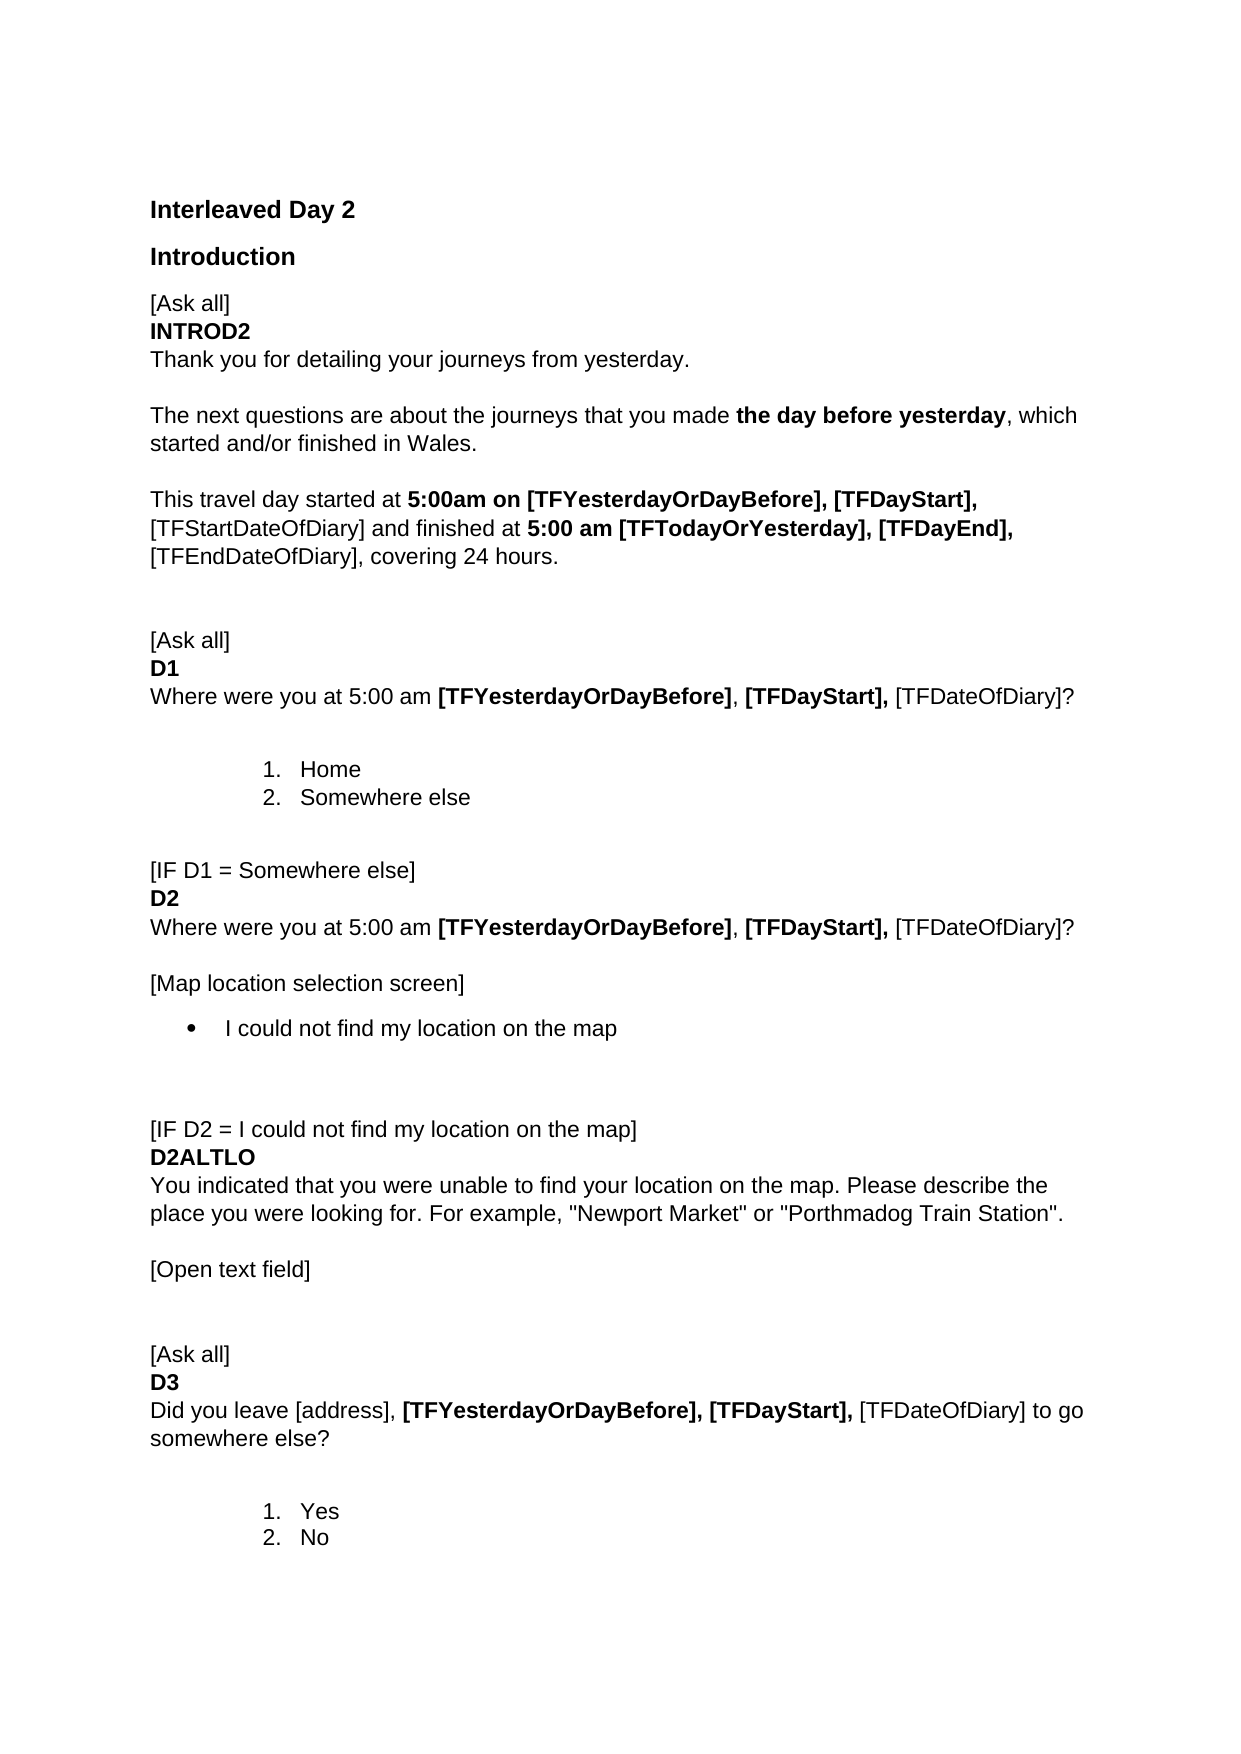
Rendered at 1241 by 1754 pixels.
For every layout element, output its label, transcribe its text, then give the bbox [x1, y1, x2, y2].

subtitle Introduction [150, 242, 1090, 271]
text D1 [150, 655, 1090, 682]
list I could not find my location on the map [187, 1014, 1090, 1041]
subtitle Interleaved Day 2 [150, 195, 1090, 223]
text D2 [150, 885, 1090, 912]
text Where were you at 5:00 am [TFYesterdayOrDayBefore], [TFDayStart], [TFDateOfDiary]? [150, 683, 1090, 710]
text D2ALTLO [150, 1144, 1090, 1170]
list No [262, 1524, 1090, 1551]
list Yes [262, 1498, 1090, 1524]
text [IF D1 = Somewhere else] [150, 857, 1090, 884]
text Thank you for detailing your journeys from yesterday. [150, 346, 1090, 372]
text You indicated that you were unable to find your location on the map. Please describe the place you were looking for. For example, "Newport Market" or "Porthmadog Train Station". [150, 1172, 1090, 1226]
text [Ask all] [150, 1341, 1090, 1367]
text [IF D2 = I could not find my location on the map] [150, 1116, 1090, 1142]
list Home [262, 756, 1090, 783]
text [Ask all] [150, 627, 1090, 653]
text Did you leave [address], [TFYesterdayOrDayBefore], [TFDayStart], [TFDateOfDiary] to go somewhere else? [150, 1397, 1090, 1451]
list Somewhere else [262, 784, 1090, 811]
text INTROD2 [150, 318, 1090, 344]
text [Open text field] [150, 1256, 1090, 1283]
text Where were you at 5:00 am [TFYesterdayOrDayBefore], [TFDayStart], [TFDateOfDiary]? [150, 913, 1090, 940]
text D3 [150, 1369, 1090, 1395]
text This travel day started at 5:00am on [TFYesterdayOrDayBefore], [TFDayStart], [TFStartDateOfDiary] and finished at 5:00 am [TFTodayOrYesterday], [TFDayEnd], [TFEndDateOfDiary], covering 24 hours. [150, 486, 1090, 569]
text The next questions are about the journeys that you made the day before yesterday, which started and/or finished in Wales. [150, 402, 1090, 457]
text [Map location selection screen] [150, 970, 1090, 996]
text [Ask all] [150, 289, 1090, 316]
